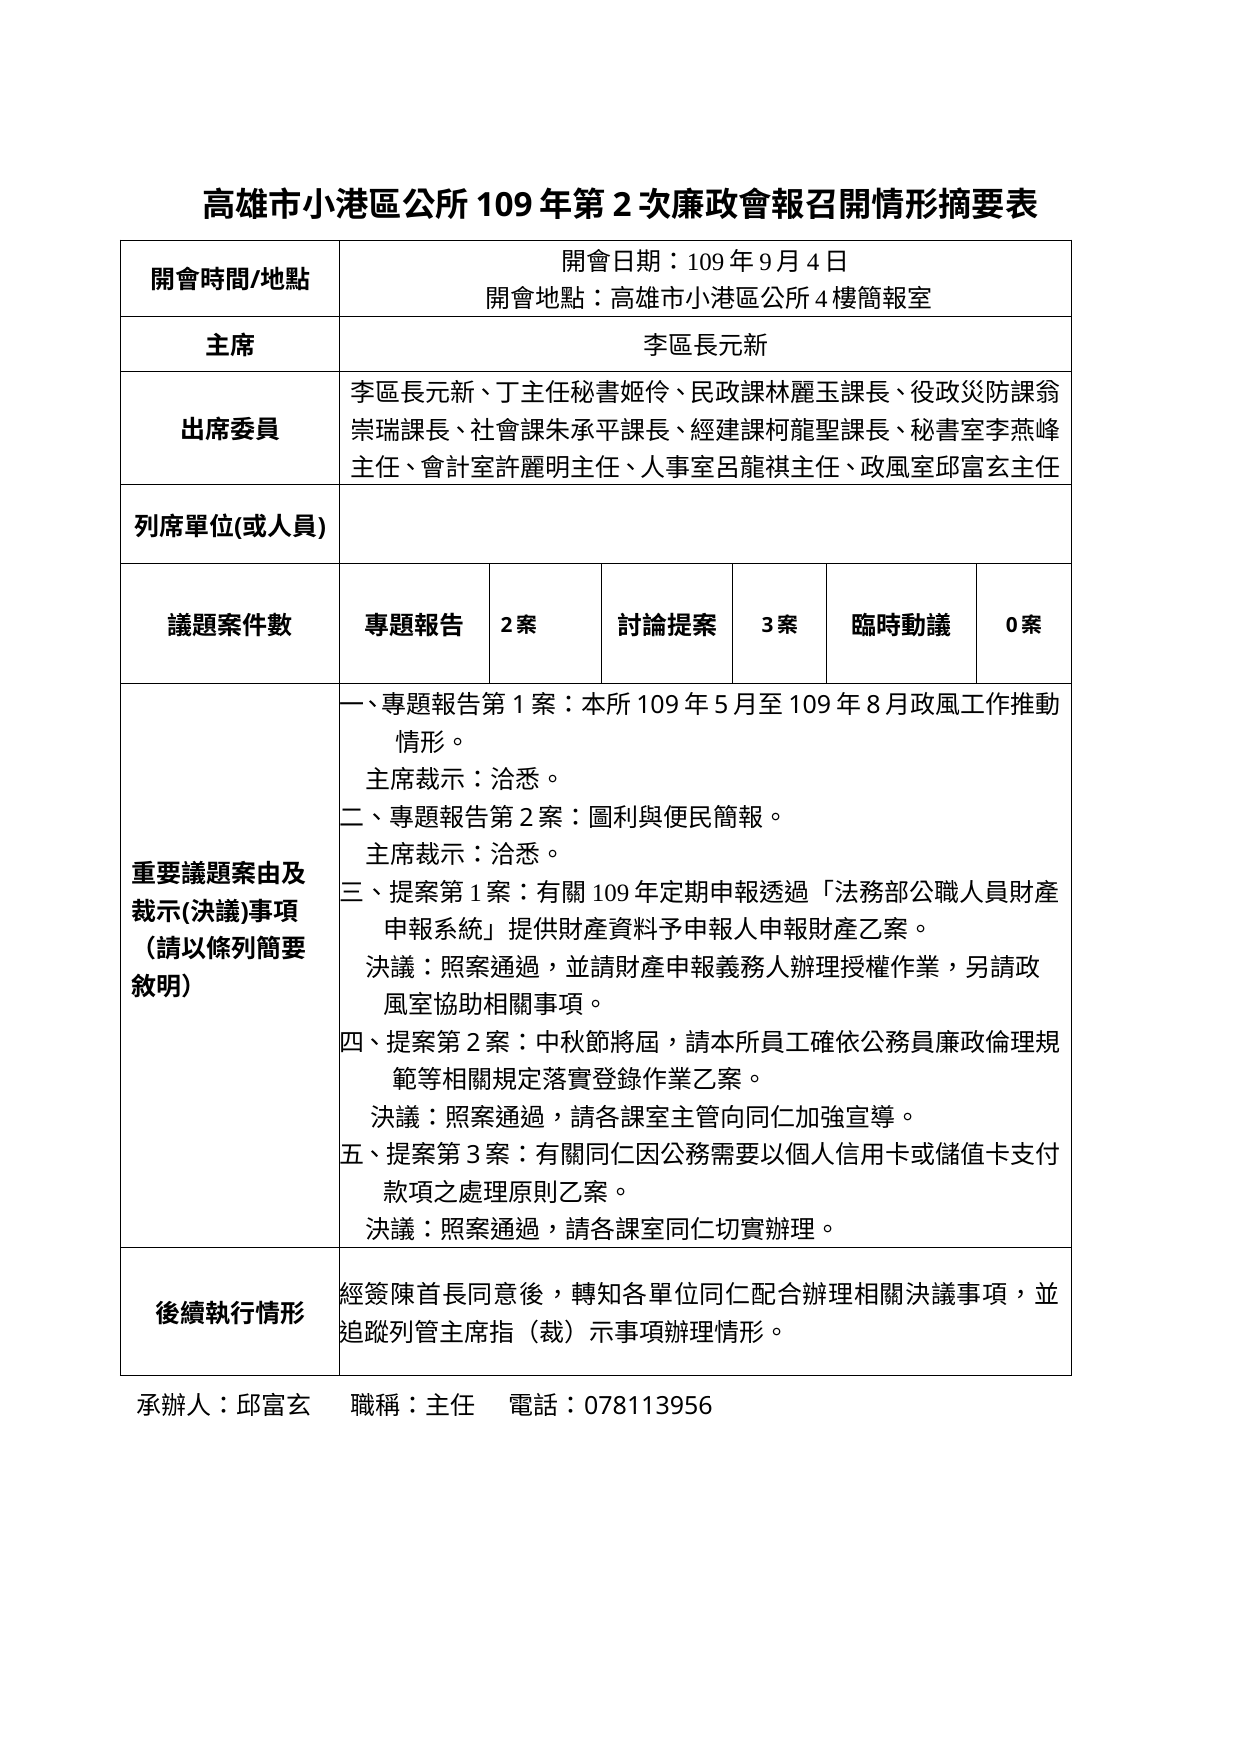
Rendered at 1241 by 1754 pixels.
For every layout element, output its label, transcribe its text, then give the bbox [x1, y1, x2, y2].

table_header 開會時間/地點 [121, 241, 339, 316]
table_cell 李區長元新、丁主任秘書姬伶、民政課林麗玉課長、役政災防課翁崇瑞課長、社會課朱承平課長、經建課柯龍聖課長、秘書室李燕峰主任、會計室許麗明主任、人事室呂龍祺主任、政風室邱富玄主任 [340, 372, 1071, 484]
table_cell 主席 [121, 317, 339, 371]
table_cell 0案 [977, 564, 1071, 683]
table_cell 一、專題報告第1案：本所109年5月至109年8月政風工作推動情形。 主席裁示：洽悉。 二、專題報告第2案：圖利與便民簡報。 主席裁示：洽悉。 三、提案第1案：有關109年定期申報透過「法務部公職人員財產申報系統」提供財產資料予申報人申報財產乙案。 決議：照案通過，並請財產申報義務人辦理授權作業，另請政風室協助相關事項。 四、提案第2案：中秋節將屆，請本所員工確依公務員廉政倫理規範等相關規定落實登錄作業乙案。 決議：照案通過，請各課室主管向同仁加強宣導。 五、提案第3案：有關同仁因公務需要以個人信用卡或儲值卡支付款項之處理原則乙案。 決議：照案通過，請各課室同仁切實辦理。 [340, 684, 1071, 1247]
table_cell 專題報告 [340, 564, 489, 683]
table_cell 重要議題案由及裁示(決議)事項 （請以條列簡要敘明） [121, 684, 339, 1247]
table_cell 李區長元新 [340, 317, 1071, 371]
table_cell 出席委員 [121, 372, 339, 484]
table_cell [340, 485, 1071, 563]
table_cell 列席單位(或人員) [121, 485, 339, 563]
table_cell 臨時動議 [827, 564, 976, 683]
table_cell 經簽陳首長同意後，轉知各單位同仁配合辦理相關決議事項，並追蹤列管主席指（裁）示事項辦理情形。 [340, 1248, 1071, 1375]
table_header 開會日期：109年9月4日 開會地點：高雄市小港區公所4樓簡報室 [340, 241, 1071, 316]
table_cell 議題案件數 [121, 564, 339, 683]
text 承辦人：邱富玄 職稱：主任 電話：078113956 [136, 1385, 1062, 1421]
table_cell 後續執行情形 [121, 1248, 339, 1375]
table_cell 3案 [733, 564, 826, 683]
text 高雄市小港區公所109年第2次廉政會報召開情形摘要表 [177, 164, 1063, 239]
table_cell 2案 [490, 564, 601, 683]
table_cell 討論提案 [602, 564, 732, 683]
